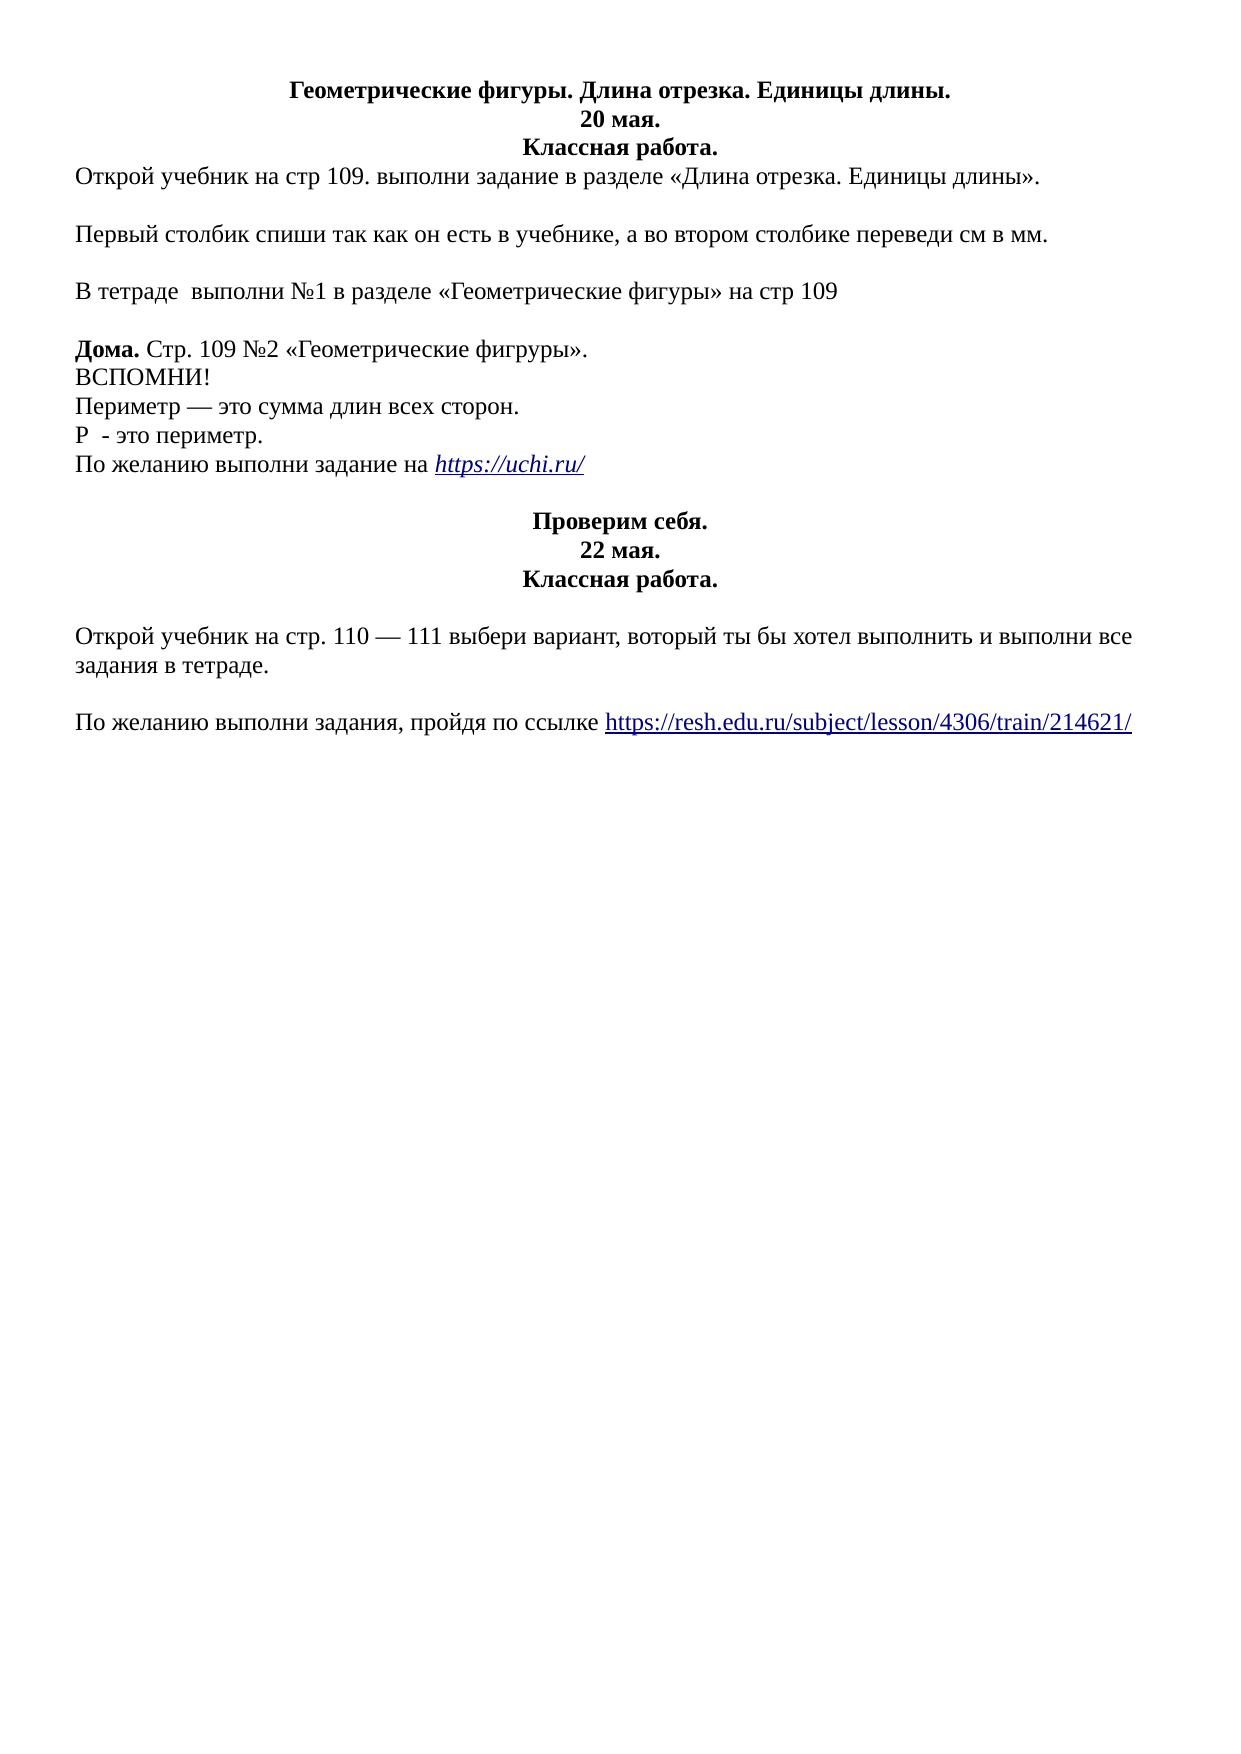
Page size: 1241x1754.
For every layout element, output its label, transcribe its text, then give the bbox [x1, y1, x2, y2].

text 22 мая. [75, 535, 1165, 564]
text Открой учебник на стр 109. выполни задание в разделе «Длина отрезка. Единицы длины». [75, 161, 1165, 190]
text Р - это периметр. [75, 420, 1165, 449]
text Классная работа. [75, 564, 1165, 592]
text ВСПОМНИ! [75, 362, 1165, 391]
text 20 мая. [75, 104, 1165, 132]
text Первый столбик спиши так как он есть в учебнике, а во втором столбике переведи см в мм. [75, 219, 1165, 247]
text Проверим себя. [75, 506, 1165, 535]
text Периметр — это сумма длин всех сторон. [75, 391, 1165, 420]
text В тетраде выполни №1 в разделе «Геометрические фигуры» на стр 109 [75, 276, 1165, 305]
text Классная работа. [75, 132, 1165, 161]
text По желанию выполни задание на https://uchi.ru/ [75, 449, 1165, 477]
text По желанию выполни задания, пройдя по ссылке https://resh.edu.ru/subject/lesson/4306/train/214621/ [75, 707, 1165, 736]
text Геометрические фигуры. Длина отрезка. Единицы длины. [75, 75, 1165, 104]
text Открой учебник на стр. 110 — 111 выбери вариант, воторый ты бы хотел выполнить и выполни все задания в тетраде. [75, 621, 1165, 679]
text Дома. Стр. 109 №2 «Геометрические фигруры». [75, 334, 1165, 362]
